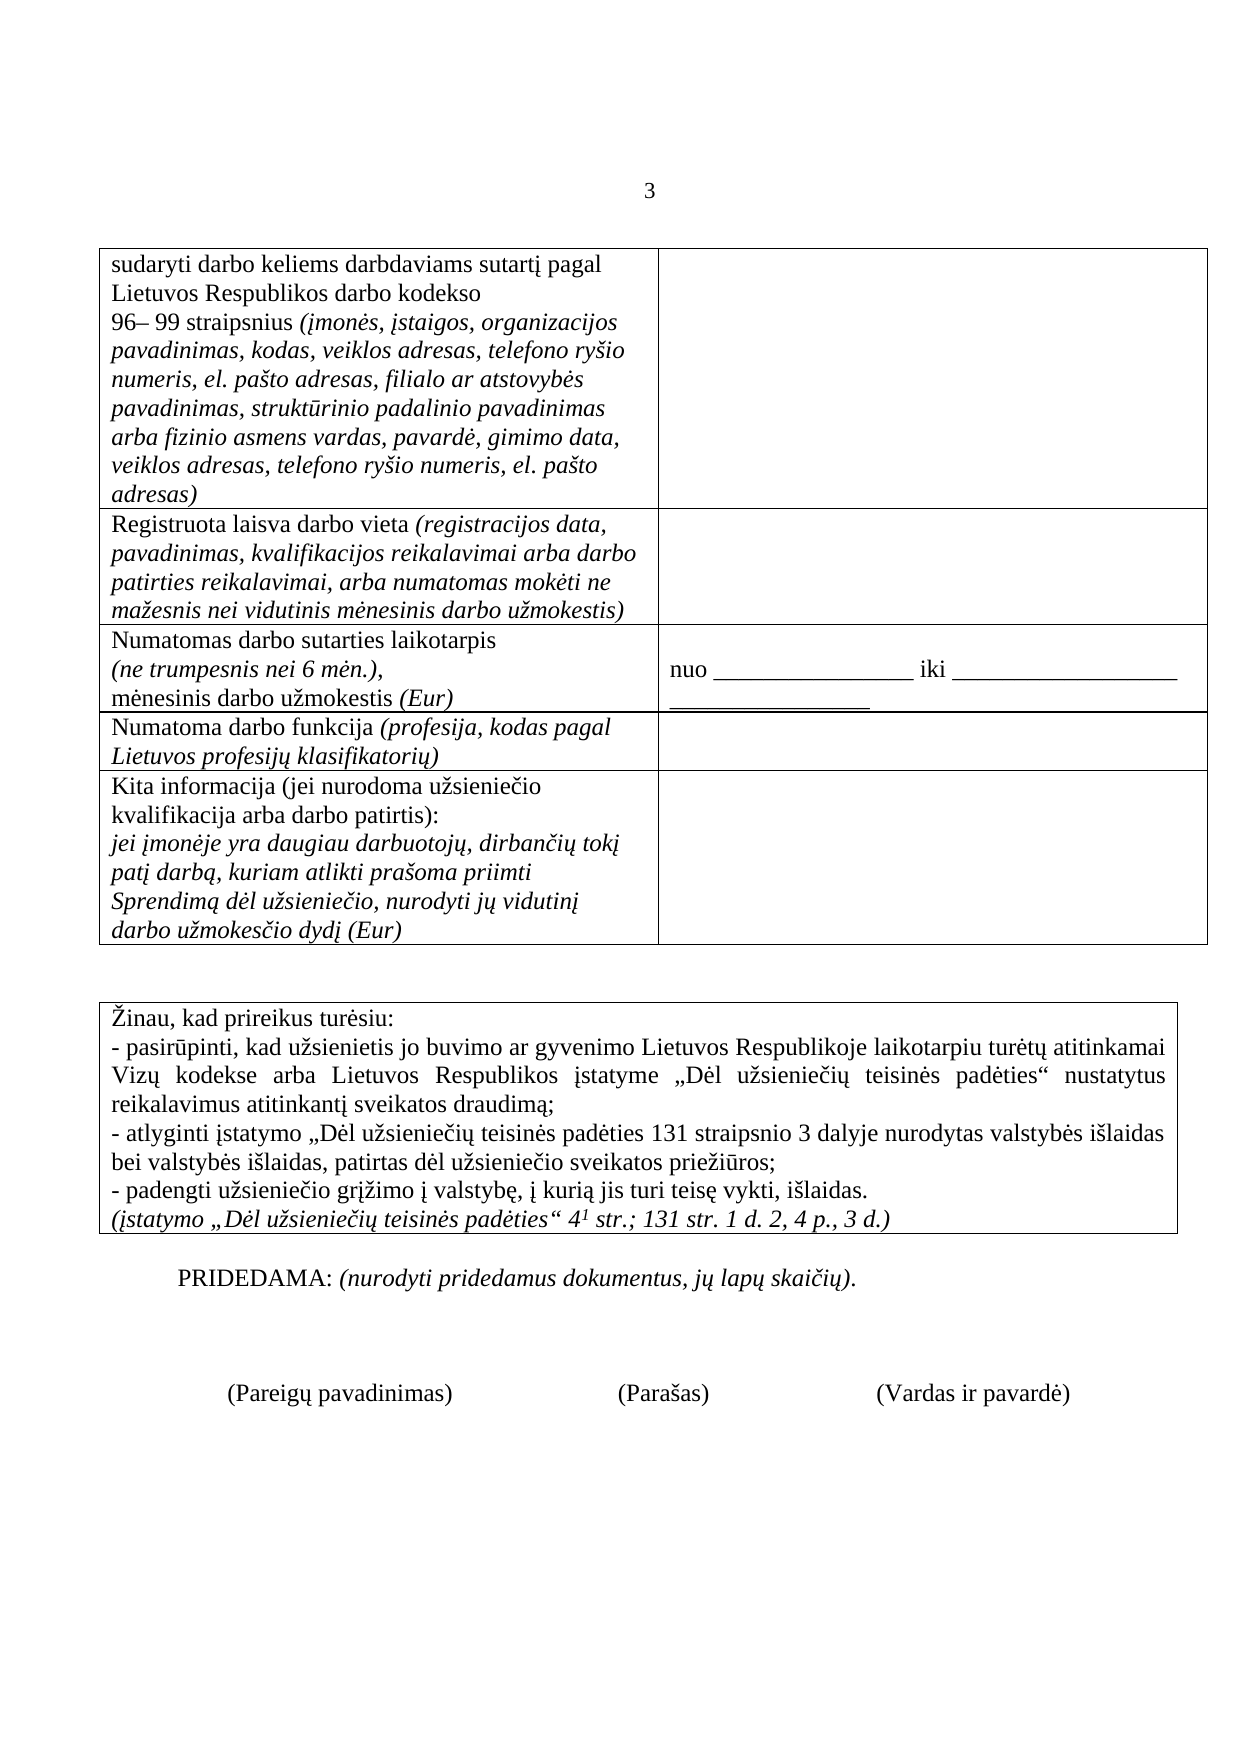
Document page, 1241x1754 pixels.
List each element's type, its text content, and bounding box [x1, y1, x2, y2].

table_cell [659, 713, 1207, 770]
table_cell [659, 509, 1207, 624]
table_cell sudaryti darbo keliems darbdaviams sutartį pagal Lietuvos Respublikos darbo kodekso 96– 99 straipsnius (įmonės, įstaigos, organizacijos pavadinimas, kodas, veiklos adresas, telefono ryšio numeris, el. pašto adresas, filialo ar atstovybės pavadinimas, struktūrinio padalinio pavadinimas arba fizinio asmens vardas, pavardė, gimimo data, veiklos adresas, telefono ryšio numeris, el. pašto adresas) [100, 249, 658, 508]
table_cell Numatomas darbo sutarties laikotarpis (ne trumpesnis nei 6 mėn.), mėnesinis darbo užmokestis (Eur) [100, 625, 658, 711]
table_cell nuo ________________ iki __________________ ________________ [659, 625, 1207, 711]
text PRIDEDAMA: (nurodyti pridedamus dokumentus, jų lapų skaičių). [177, 1263, 1122, 1292]
table_header (Vardas ir pavardė) [824, 1349, 1122, 1407]
table_cell Numatoma darbo funkcija (profesija, kodas pagal Lietuvos profesijų klasifikatorių) [100, 713, 658, 770]
table_header (Pareigų pavadinimas) [177, 1349, 503, 1407]
table_cell [659, 249, 1207, 508]
table_header (Parašas) [503, 1349, 824, 1407]
table_header Žinau, kad prireikus turėsiu: - pasirūpinti, kad užsienietis jo buvimo ar gyvenimo Lietuvos Respublikoje laikotarpiu turėtų atitinkamai Vizų kodekse arba Lietuvos Respublikos įstatyme „Dėl užsieniečių teisinės padėties“ nustatytus reikalavimus atitinkantį sveikatos draudimą; - atlyginti įstatymo „Dėl užsieniečių teisinės padėties 131 straipsnio 3 dalyje nurodytas valstybės išlaidas bei valstybės išlaidas, patirtas dėl užsieniečio sveikatos priežiūros; - padengti užsieniečio grįžimo į valstybę, į kurią jis turi teisę vykti, išlaidas. (įstatymo „Dėl užsieniečių teisinės padėties“ 41 str.; 131 str. 1 d. 2, 4 p., 3 d.) [100, 1003, 1177, 1233]
table_cell Kita informacija (jei nurodoma užsieniečio kvalifikacija arba darbo patirtis): jei įmonėje yra daugiau darbuotojų, dirbančių tokį patį darbą, kuriam atlikti prašoma priimti Sprendimą dėl užsieniečio, nurodyti jų vidutinį darbo užmokesčio dydį (Eur) [100, 771, 658, 943]
table_cell Registruota laisva darbo vieta (registracijos data, pavadinimas, kvalifikacijos reikalavimai arba darbo patirties reikalavimai, arba numatomas mokėti ne mažesnis nei vidutinis mėnesinis darbo užmokestis) [100, 509, 658, 624]
table_cell [659, 771, 1207, 943]
